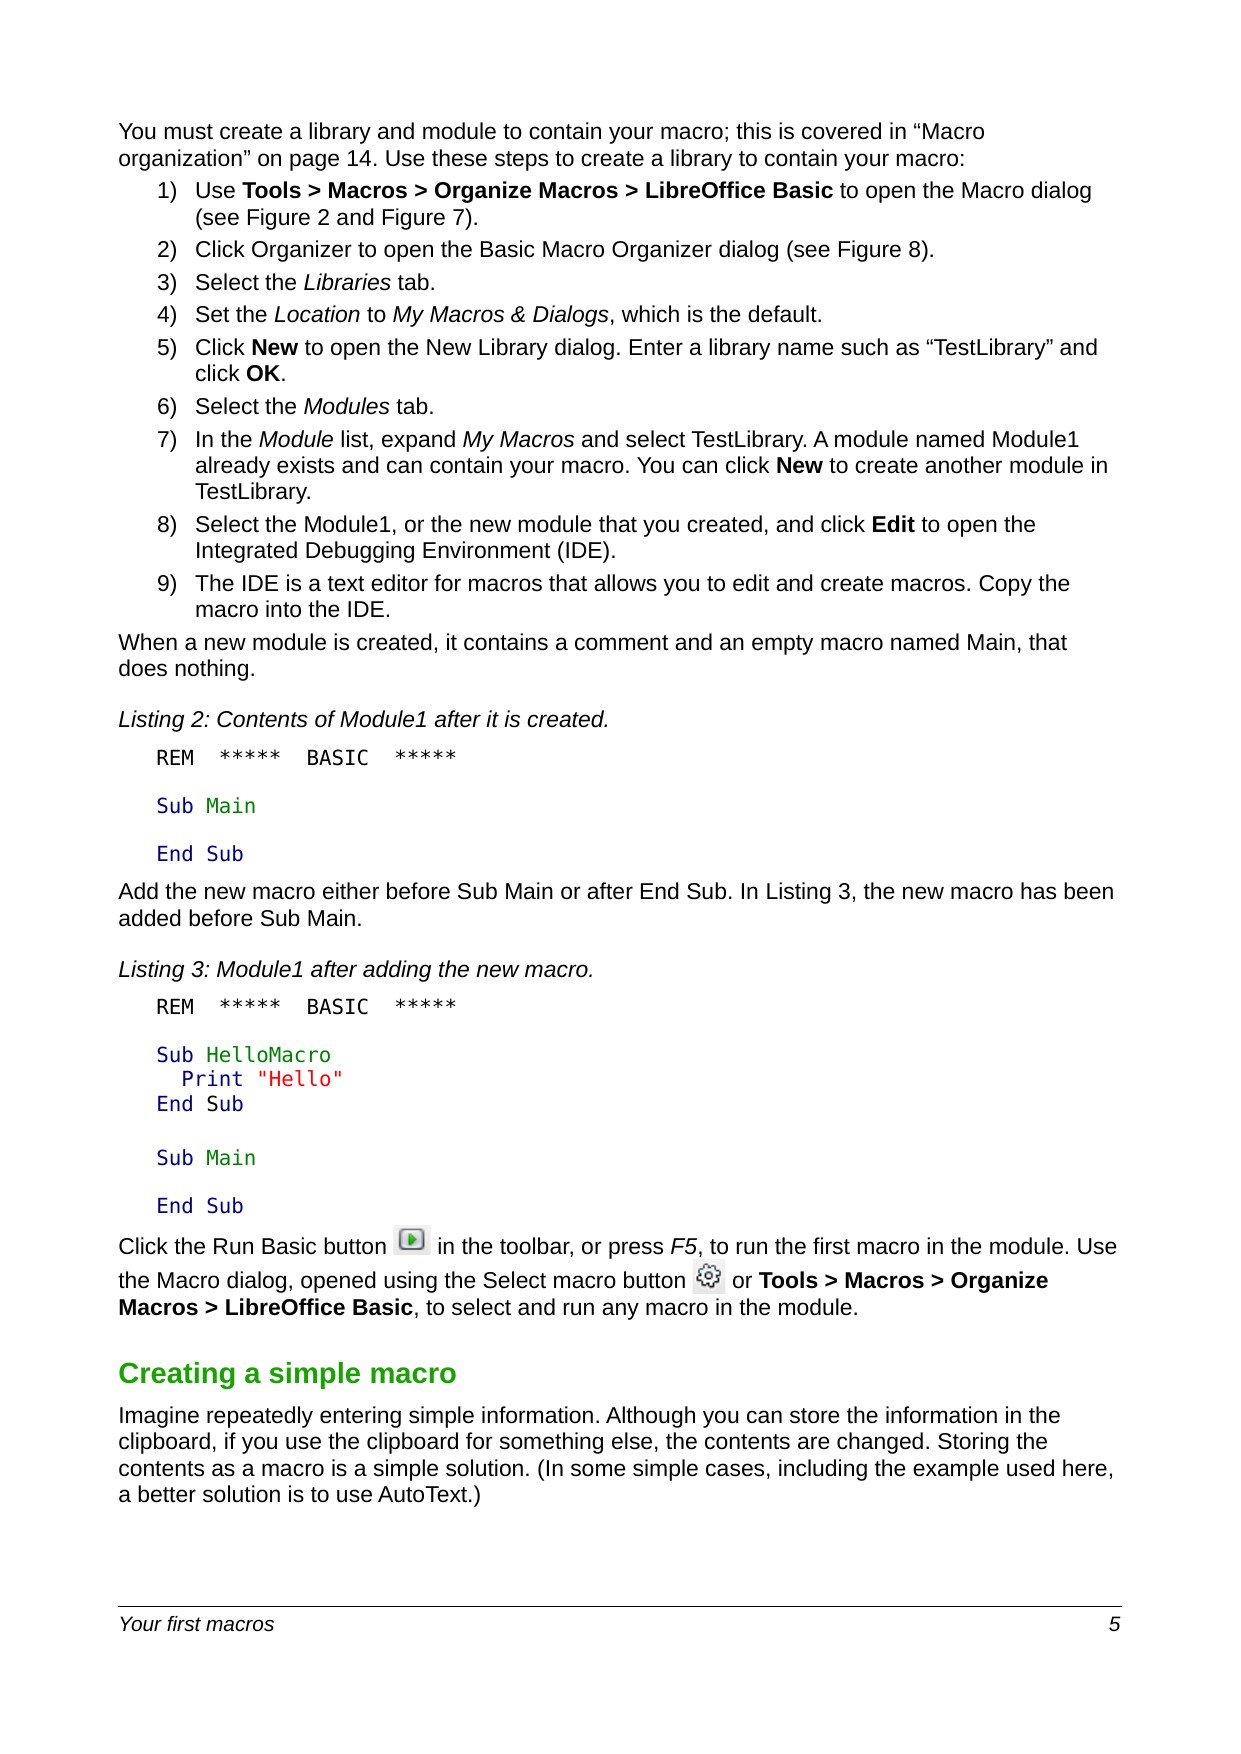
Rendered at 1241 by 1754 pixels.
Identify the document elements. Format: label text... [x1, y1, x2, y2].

text Add the new macro either before Sub Main or after End Sub. In Listing 3, the new macro has been added before Sub Main. [118, 878, 1122, 931]
list Set the Location to My Macros & Dialogs, which is the default. [177, 301, 1122, 328]
text End Sub [156, 842, 1122, 866]
list You must create a library and module to contain your macro; this is covered in “Macro organization” on page 14. Use these steps to create a library to contain your macro: [118, 118, 1122, 171]
list Use Tools > Macros > Organize Macros > LibreOffice Basic to open the Macro dialog (see Figure 2 and Figure 7). [177, 177, 1122, 230]
text Sub HelloMacro [156, 1043, 1122, 1067]
text Sub Main [156, 1146, 1122, 1170]
text Listing 2: Contents of Module1 after it is created. [118, 706, 1122, 733]
subtitle Creating a simple macro [118, 1356, 1122, 1389]
text End Sub [156, 1092, 1122, 1116]
picture [692, 1259, 726, 1294]
text REM ***** BASIC ***** [156, 746, 1122, 770]
list Select the Libraries tab. [177, 269, 1122, 295]
text Imagine repeatedly entering simple information. Although you can store the information in the clipboard, if you use the clipboard for something else, the contents are changed. Storing the contents as a macro is a simple solution. (In some simple cases, including the example used here, a better solution is to use AutoText.) [118, 1402, 1122, 1507]
text Print "Hello" [156, 1067, 1122, 1092]
list Click New to open the New Library dialog. Enter a library name such as “TestLibrary” and click OK. [177, 334, 1122, 387]
text Sub Main [156, 794, 1122, 818]
text Listing 3: Module1 after adding the new macro. [118, 956, 1122, 982]
text End Sub [156, 1194, 1122, 1219]
text When a new module is created, it contains a comment and an empty macro named Main, that does nothing. [118, 629, 1122, 682]
picture [393, 1225, 431, 1255]
list In the Module list, expand My Macros and select TestLibrary. A module named Module1 already exists and can contain your macro. You can click New to create another module in TestLibrary. [177, 426, 1122, 505]
list Select the Module1, or the new module that you created, and click Edit to open the Integrated Debugging Environment (IDE). [177, 511, 1122, 564]
list Select the Modules tab. [177, 393, 1122, 419]
list Click Organizer to open the Basic Macro Organizer dialog (see Figure 8). [177, 236, 1122, 263]
list The IDE is a text editor for macros that allows you to edit and create macros. Copy the macro into the IDE. [177, 570, 1122, 623]
text REM ***** BASIC ***** [156, 995, 1122, 1019]
text Click the Run Basic button in the toolbar, or press F5, to run the first macro in the module. Use the Macro dialog, opened using the Select macro button or Tools > Macros > Organize Macros > LibreOffice Basic, to select and run any macro in the module. [118, 1225, 1122, 1320]
